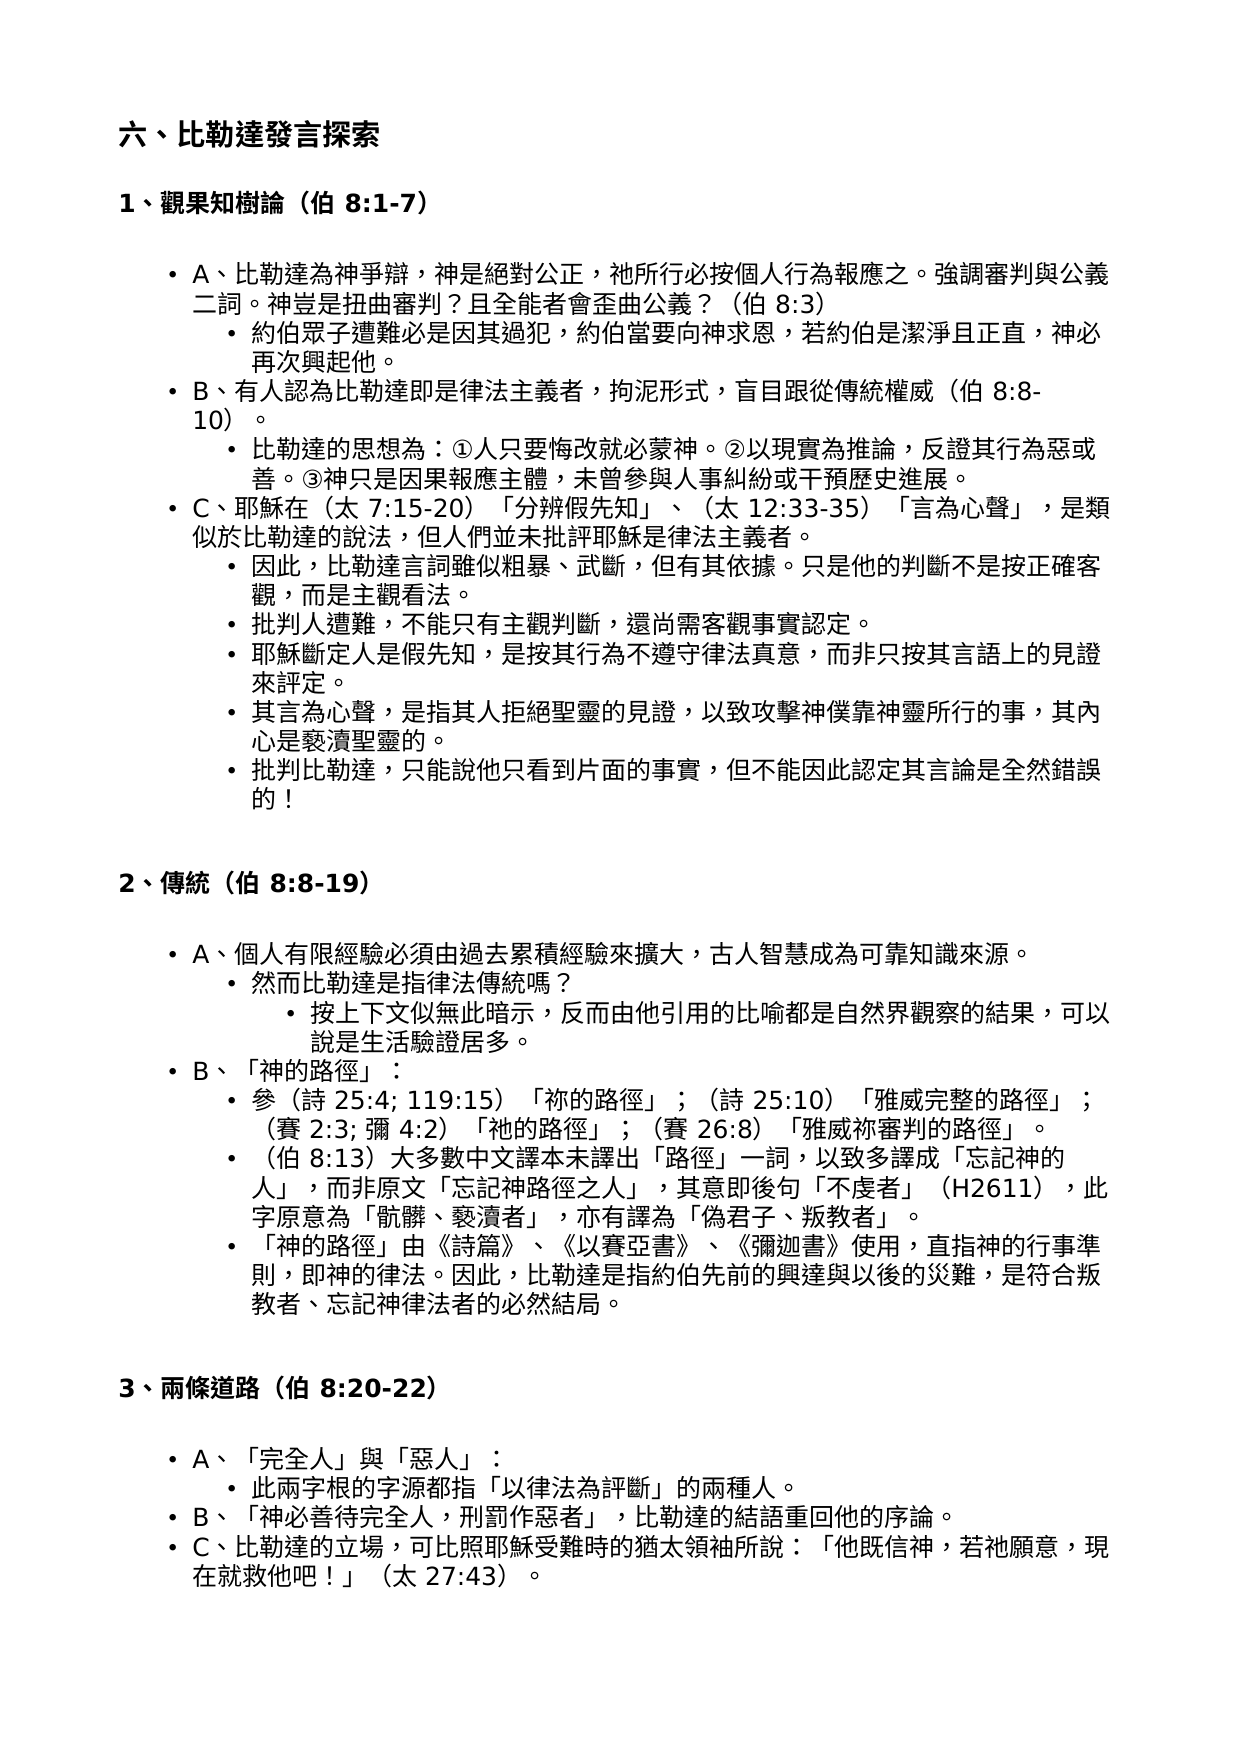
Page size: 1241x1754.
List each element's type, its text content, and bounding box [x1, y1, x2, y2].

list B、有人認為比勒達即是律法主義者，拘泥形式，盲目跟從傳統權威（伯 8:8-10）。 [177, 377, 1122, 436]
list （伯 8:13）大多數中文譯本未譯出「路徑」一詞，以致多譯成「忘記神的人」，而非原文「忘記神路徑之人」，其意即後句「不虔者」（H2611），此字原意為「骯髒、褻瀆者」，亦有譯為「偽君子、叛教者」。 [236, 1145, 1122, 1232]
list 參（詩 25:4; 119:15）「祢的路徑」；（詩 25:10）「雅威完整的路徑」；（賽 2:3; 彌 4:2）「祂的路徑」；（賽 26:8）「雅威祢審判的路徑」。 [236, 1086, 1122, 1145]
list 其言為心聲，是指其人拒絕聖靈的見證，以致攻擊神僕靠神靈所行的事，其內心是褻瀆聖靈的。 [236, 698, 1122, 757]
list 然而比勒達是指律法傳統嗎？ [236, 970, 1122, 999]
list C、耶穌在（太 7:15-20）「分辨假先知」、（太 12:33-35）「言為心聲」，是類似於比勒達的說法，但人們並未批評耶穌是律法主義者。 [177, 494, 1122, 552]
list 比勒達的思想為：①人只要悔改就必蒙神。②以現實為推論，反證其行為惡或善。③神只是因果報應主體，未曾參與人事糾紛或干預歷史進展。 [236, 436, 1122, 494]
list 耶穌斷定人是假先知，是按其行為不遵守律法真意，而非只按其言語上的見證來評定。 [236, 640, 1122, 698]
list 因此，比勒達言詞雖似粗暴、武斷，但有其依據。只是他的判斷不是按正確客觀，而是主觀看法。 [236, 552, 1122, 611]
list C、比勒達的立場，可比照耶穌受難時的猶太領袖所說：「他既信神，若祂願意，現在就救他吧！」（太 27:43）。 [177, 1533, 1122, 1591]
list 批判人遭難，不能只有主觀判斷，還尚需客觀事實認定。 [236, 611, 1122, 640]
subtitle 2、傳統（伯 8:8-19） [118, 869, 1122, 898]
subtitle 六、比勒達發言探索 [118, 118, 1122, 152]
list B、「神的路徑」： [177, 1057, 1122, 1086]
list A、「完全人」與「惡人」： [177, 1445, 1122, 1474]
list B、「神必善待完全人，刑罰作惡者」，比勒達的結語重回他的序論。 [177, 1504, 1122, 1533]
list 批判比勒達，只能說他只看到片面的事實，但不能因此認定其言論是全然錯誤的！ [236, 757, 1122, 815]
list 約伯眾子遭難必是因其過犯，約伯當要向神求恩，若約伯是潔淨且正直，神必再次興起他。 [236, 319, 1122, 377]
list 「神的路徑」由《詩篇》、《以賽亞書》、《彌迦書》使用，直指神的行事準則，即神的律法。因此，比勒達是指約伯先前的興達與以後的災難，是符合叛教者、忘記神律法者的必然結局。 [236, 1232, 1122, 1320]
list A、個人有限經驗必須由過去累積經驗來擴大，古人智慧成為可靠知識來源。 [177, 941, 1122, 970]
list 按上下文似無此暗示，反而由他引用的比喻都是自然界觀察的結果，可以說是生活驗證居多。 [295, 999, 1122, 1057]
list A、比勒達為神爭辯，神是絕對公正，祂所行必按個人行為報應之。強調審判與公義二詞。神豈是扭曲審判？且全能者會歪曲公義？（伯 8:3） [177, 261, 1122, 319]
subtitle 3、兩條道路（伯 8:20-22） [118, 1374, 1122, 1403]
list 此兩字根的字源都指「以律法為評斷」的兩種人。 [236, 1474, 1122, 1504]
subtitle 1、觀果知樹論（伯 8:1-7） [118, 189, 1122, 219]
